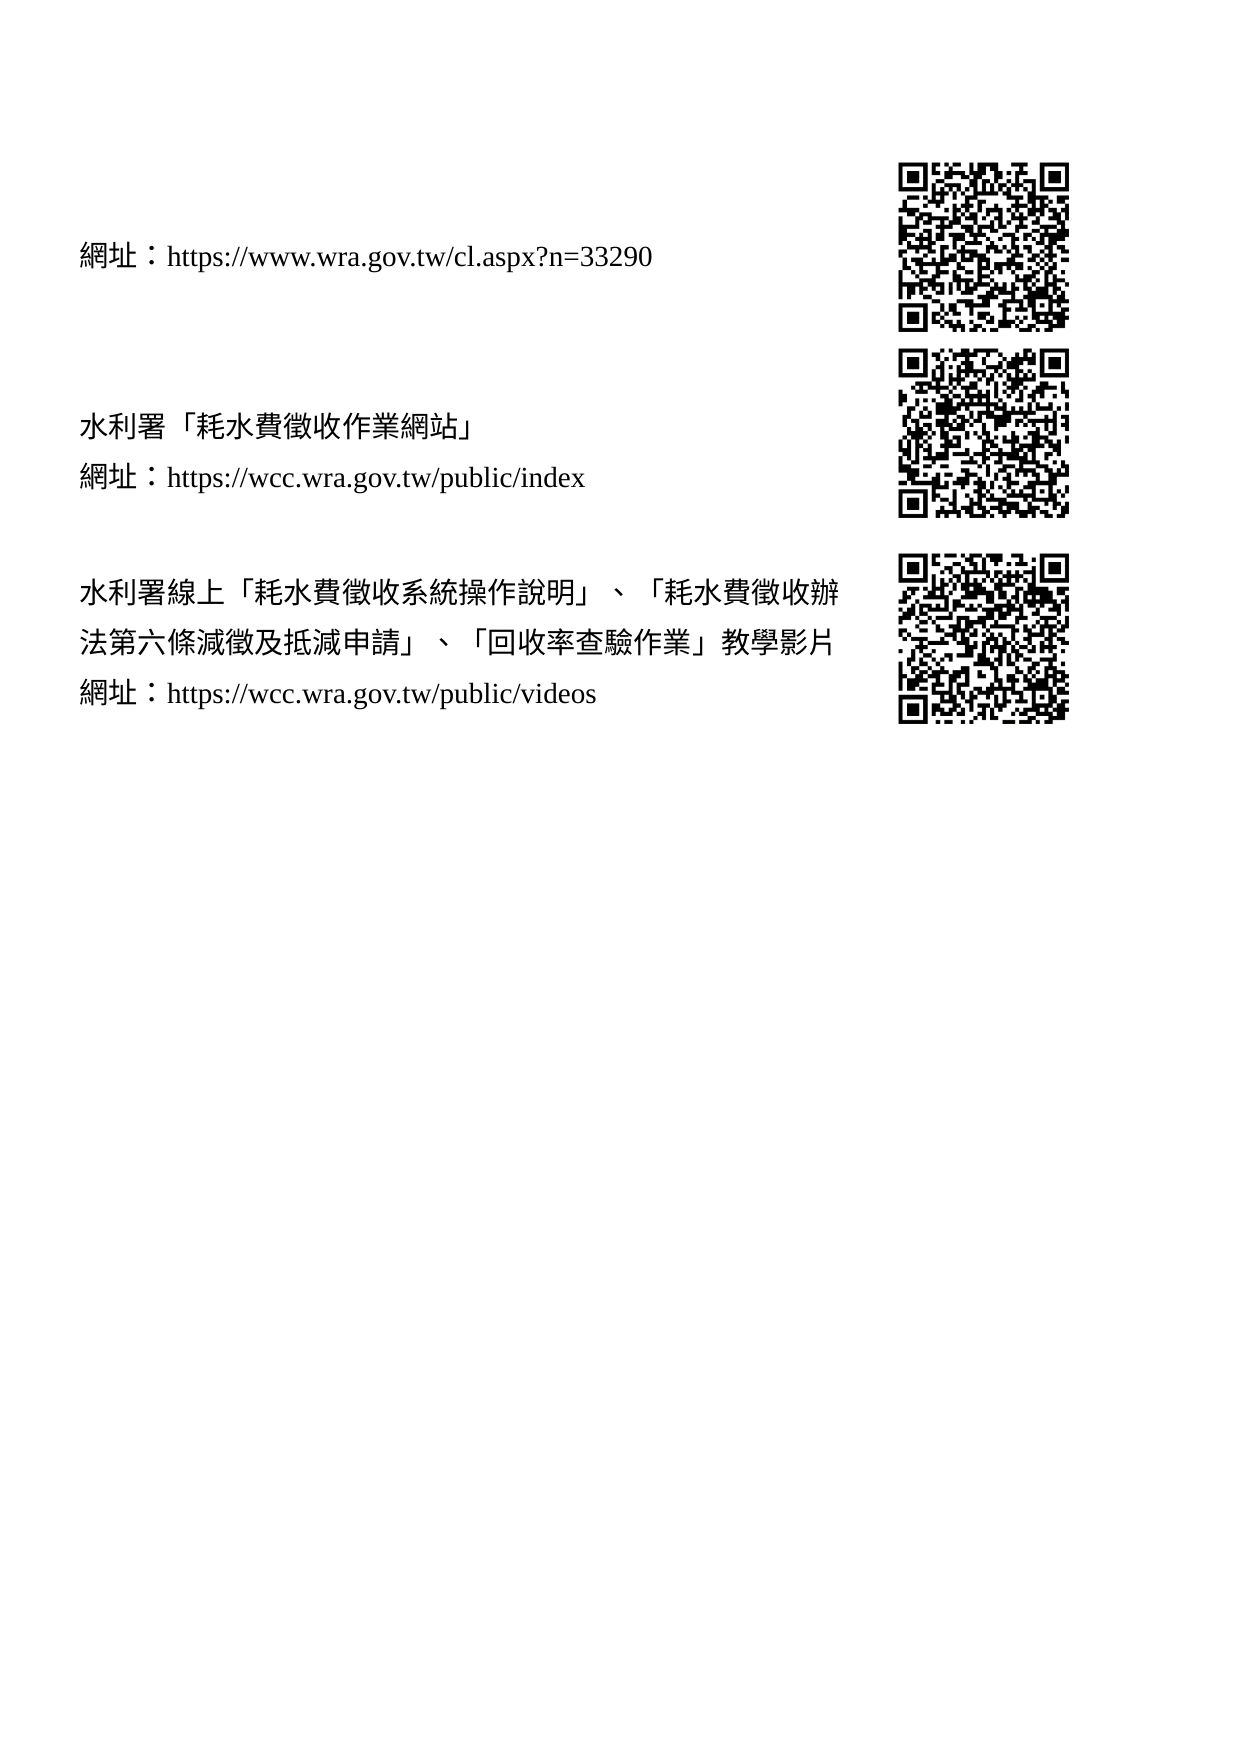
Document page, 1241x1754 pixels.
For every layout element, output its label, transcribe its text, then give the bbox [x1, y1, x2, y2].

table_cell [851, 550, 895, 727]
table_header 網址：https://www.wra.gov.tw/cl.aspx?n=33290 [68, 158, 851, 344]
table_header [851, 158, 1116, 344]
table_cell [1073, 550, 1116, 727]
table_cell 水利署線上「耗水費徵收系統操作說明」、「耗水費徵收辦法第六條減徵及抵減申請」、「回收率查驗作業」教學影片 網址：https://wcc.wra.gov.tw/public/videos [68, 550, 851, 727]
table_cell 水利署「耗水費徵收作業網站」 網址：https://wcc.wra.gov.tw/public/index [68, 344, 851, 550]
table_cell [851, 344, 1116, 550]
